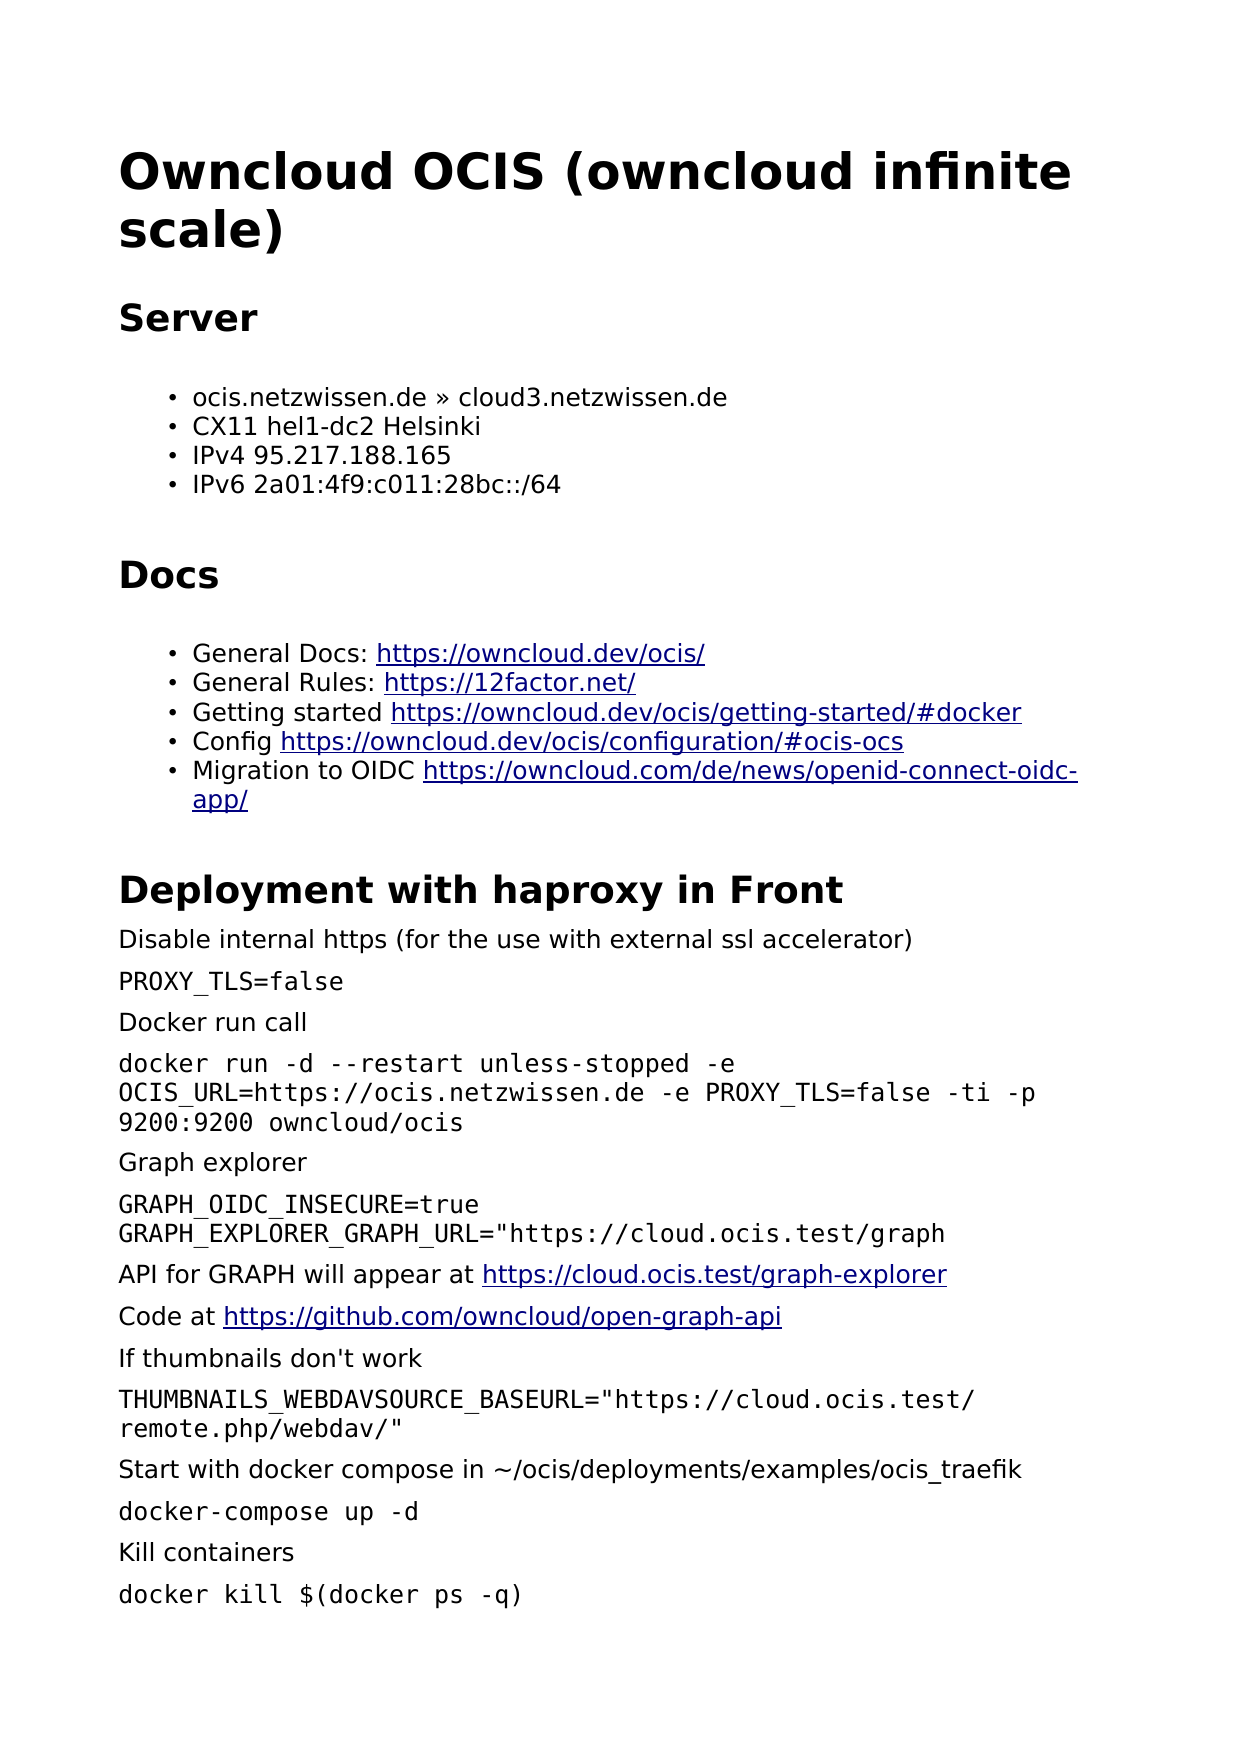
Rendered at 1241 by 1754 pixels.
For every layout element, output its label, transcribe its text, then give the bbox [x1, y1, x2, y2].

subtitle Deployment with haproxy in Front [118, 869, 1122, 913]
text GRAPH_OIDC_INSECURE=true GRAPH_EXPLORER_GRAPH_URL="https://cloud.ocis.test/graph [118, 1190, 1122, 1249]
text Code at https://github.com/owncloud/open-graph-api [118, 1302, 1122, 1331]
list ocis.netzwissen.de » cloud3.netzwissen.de [177, 383, 1122, 412]
subtitle Server [118, 297, 1122, 341]
list Migration to OIDC https://owncloud.com/de/news/openid-connect-oidc-app/ [177, 756, 1122, 814]
list General Docs: https://owncloud.dev/ocis/ [177, 639, 1122, 669]
text THUMBNAILS_WEBDAVSOURCE_BASEURL="https://cloud.ocis.test/remote.php/webdav/" [118, 1385, 1122, 1444]
list CX11 hel1-dc2 Helsinki [177, 412, 1122, 441]
text Kill containers [118, 1538, 1122, 1567]
list General Rules: https://12factor.net/ [177, 669, 1122, 698]
list Config https://owncloud.dev/ocis/configuration/#ocis-ocs [177, 727, 1122, 756]
subtitle Owncloud OCIS (owncloud infinite scale) [118, 143, 1122, 259]
list Getting started https://owncloud.dev/ocis/getting-started/#docker [177, 698, 1122, 727]
text API for GRAPH will appear at https://cloud.ocis.test/graph-explorer [118, 1260, 1122, 1289]
text Disable internal https (for the use with external ssl accelerator) [118, 925, 1122, 954]
list IPv6 2a01:4f9:c011:28bc::/64 [177, 470, 1122, 499]
subtitle Docs [118, 554, 1122, 597]
text docker-compose up -d [118, 1497, 1122, 1526]
list IPv4 95.217.188.165 [177, 441, 1122, 470]
text docker run -d --restart unless-stopped -e OCIS_URL=https://ocis.netzwissen.de -e PROXY_TLS=false -ti -p 9200:9200 owncloud/ocis [118, 1049, 1122, 1137]
text Graph explorer [118, 1149, 1122, 1178]
text PROXY_TLS=false [118, 967, 1122, 996]
text Docker run call [118, 1008, 1122, 1037]
text docker kill $(docker ps -q) [118, 1580, 1122, 1609]
text If thumbnails don't work [118, 1344, 1122, 1373]
text Start with docker compose in ~/ocis/deployments/examples/ocis_traefik [118, 1456, 1122, 1485]
